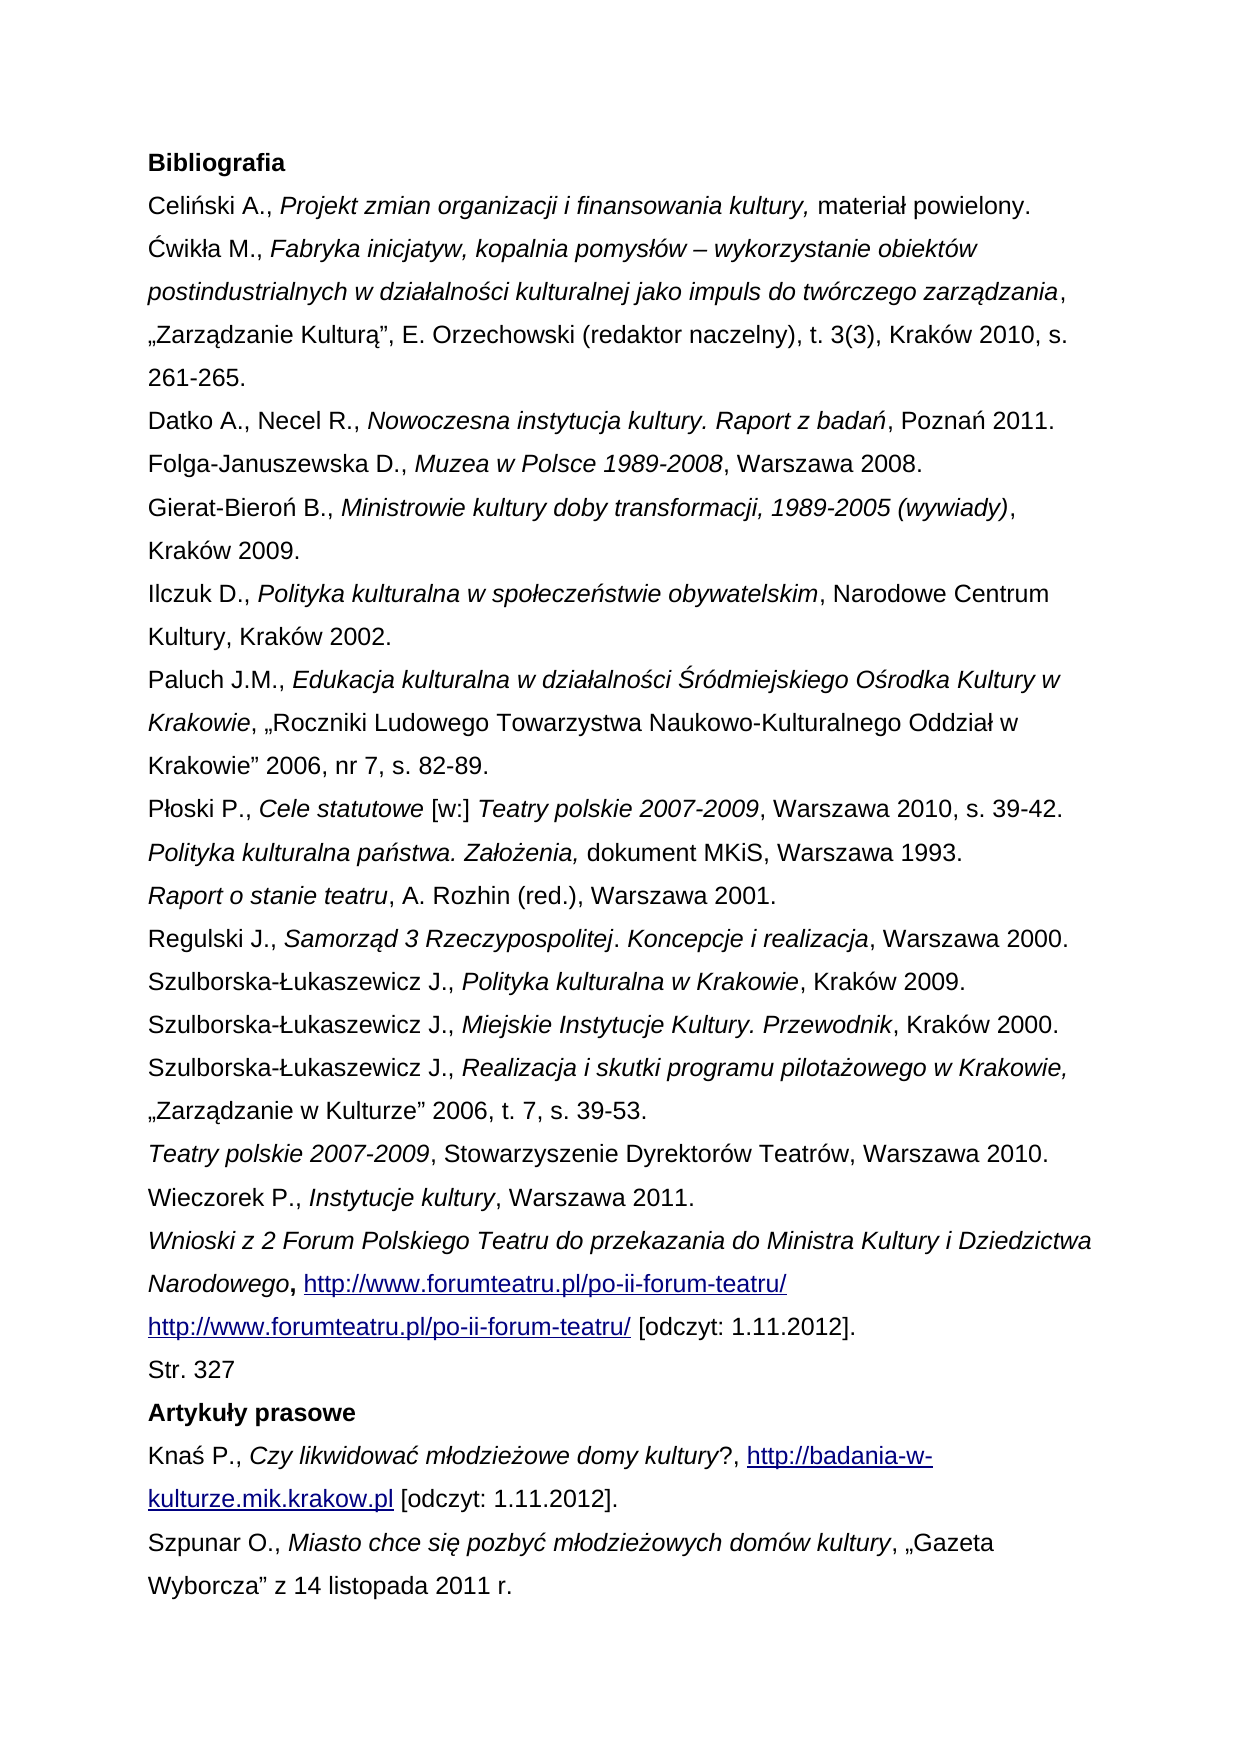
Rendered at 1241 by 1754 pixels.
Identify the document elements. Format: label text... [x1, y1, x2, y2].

text Folga-Januszewska D., Muzea w Polsce 1989-2008, Warszawa 2008. [148, 449, 1093, 478]
text Płoski P., Cele statutowe [w:] Teatry polskie 2007-2009, Warszawa 2010, s. 39-42. [148, 794, 1093, 823]
text Celiński A., Projekt zmian organizacji i finansowania kultury, materiał powielony. [148, 191, 1093, 219]
text Teatry polskie 2007-2009, Stowarzyszenie Dyrektorów Teatrów, Warszawa 2010. [148, 1139, 1093, 1168]
text Knaś P., Czy likwidować młodzieżowe domy kultury?, http://badania-w-kulturze.mik.krakow.pl [odczyt: 1.11.2012]. [148, 1441, 1093, 1513]
subtitle Bibliografia [148, 148, 1093, 176]
text Wieczorek P., Instytucje kultury, Warszawa 2011. [148, 1183, 1093, 1211]
text Gierat-Bieroń B., Ministrowie kultury doby transformacji, 1989-2005 (wywiady), Kraków 2009. [148, 493, 1093, 564]
text Raport o stanie teatru, A. Rozhin (red.), Warszawa 2001. [148, 881, 1093, 909]
text Regulski J., Samorząd 3 Rzeczypospolitej. Koncepcje i realizacja, Warszawa 2000. [148, 924, 1093, 953]
text Szulborska-Łukaszewicz J., Polityka kulturalna w Krakowie, Kraków 2009. [148, 967, 1093, 996]
text Paluch J.M., Edukacja kulturalna w działalności Śródmiejskiego Ośrodka Kultury w Krakowie, „Roczniki Ludowego Towarzystwa Naukowo-Kulturalnego Oddział w Krakowie” 2006, nr 7, s. 82-89. [148, 665, 1093, 780]
text Ilczuk D., Polityka kulturalna w społeczeństwie obywatelskim, Narodowe Centrum Kultury, Kraków 2002. [148, 579, 1093, 651]
text Szulborska-Łukaszewicz J., Miejskie Instytucje Kultury. Przewodnik, Kraków 2000. [148, 1010, 1093, 1039]
text Datko A., Necel R., Nowoczesna instytucja kultury. Raport z badań, Poznań 2011. [148, 406, 1093, 435]
text Ćwikła M., Fabryka inicjatyw, kopalnia pomysłów – wykorzystanie obiektów postindustrialnych w działalności kulturalnej jako impuls do twórczego zarządzania, „Zarządzanie Kulturą”, E. Orzechowski (redaktor naczelny), t. 3(3), Kraków 2010, s. 261-265. [148, 234, 1093, 392]
text Szulborska-Łukaszewicz J., Realizacja i skutki programu pilotażowego w Krakowie, „Zarządzanie w Kulturze” 2006, t. 7, s. 39-53. [148, 1053, 1093, 1125]
text Polityka kulturalna państwa. Założenia, dokument MKiS, Warszawa 1993. [148, 838, 1093, 866]
text Wnioski z 2 Forum Polskiego Teatru do przekazania do Ministra Kultury i Dziedzictwa Narodowego, http://www.forumteatru.pl/po-ii-forum-teatru/ http://www.forumteatru.pl/po-ii-forum-teatru/ [odczyt: 1.11.2012]. [148, 1226, 1093, 1341]
text Str. 327 [148, 1355, 1093, 1384]
text Szpunar O., Miasto chce się pozbyć młodzieżowych domów kultury, „Gazeta Wyborcza” z 14 listopada 2011 r. [148, 1528, 1093, 1599]
subtitle Artykuły prasowe [148, 1398, 1093, 1427]
